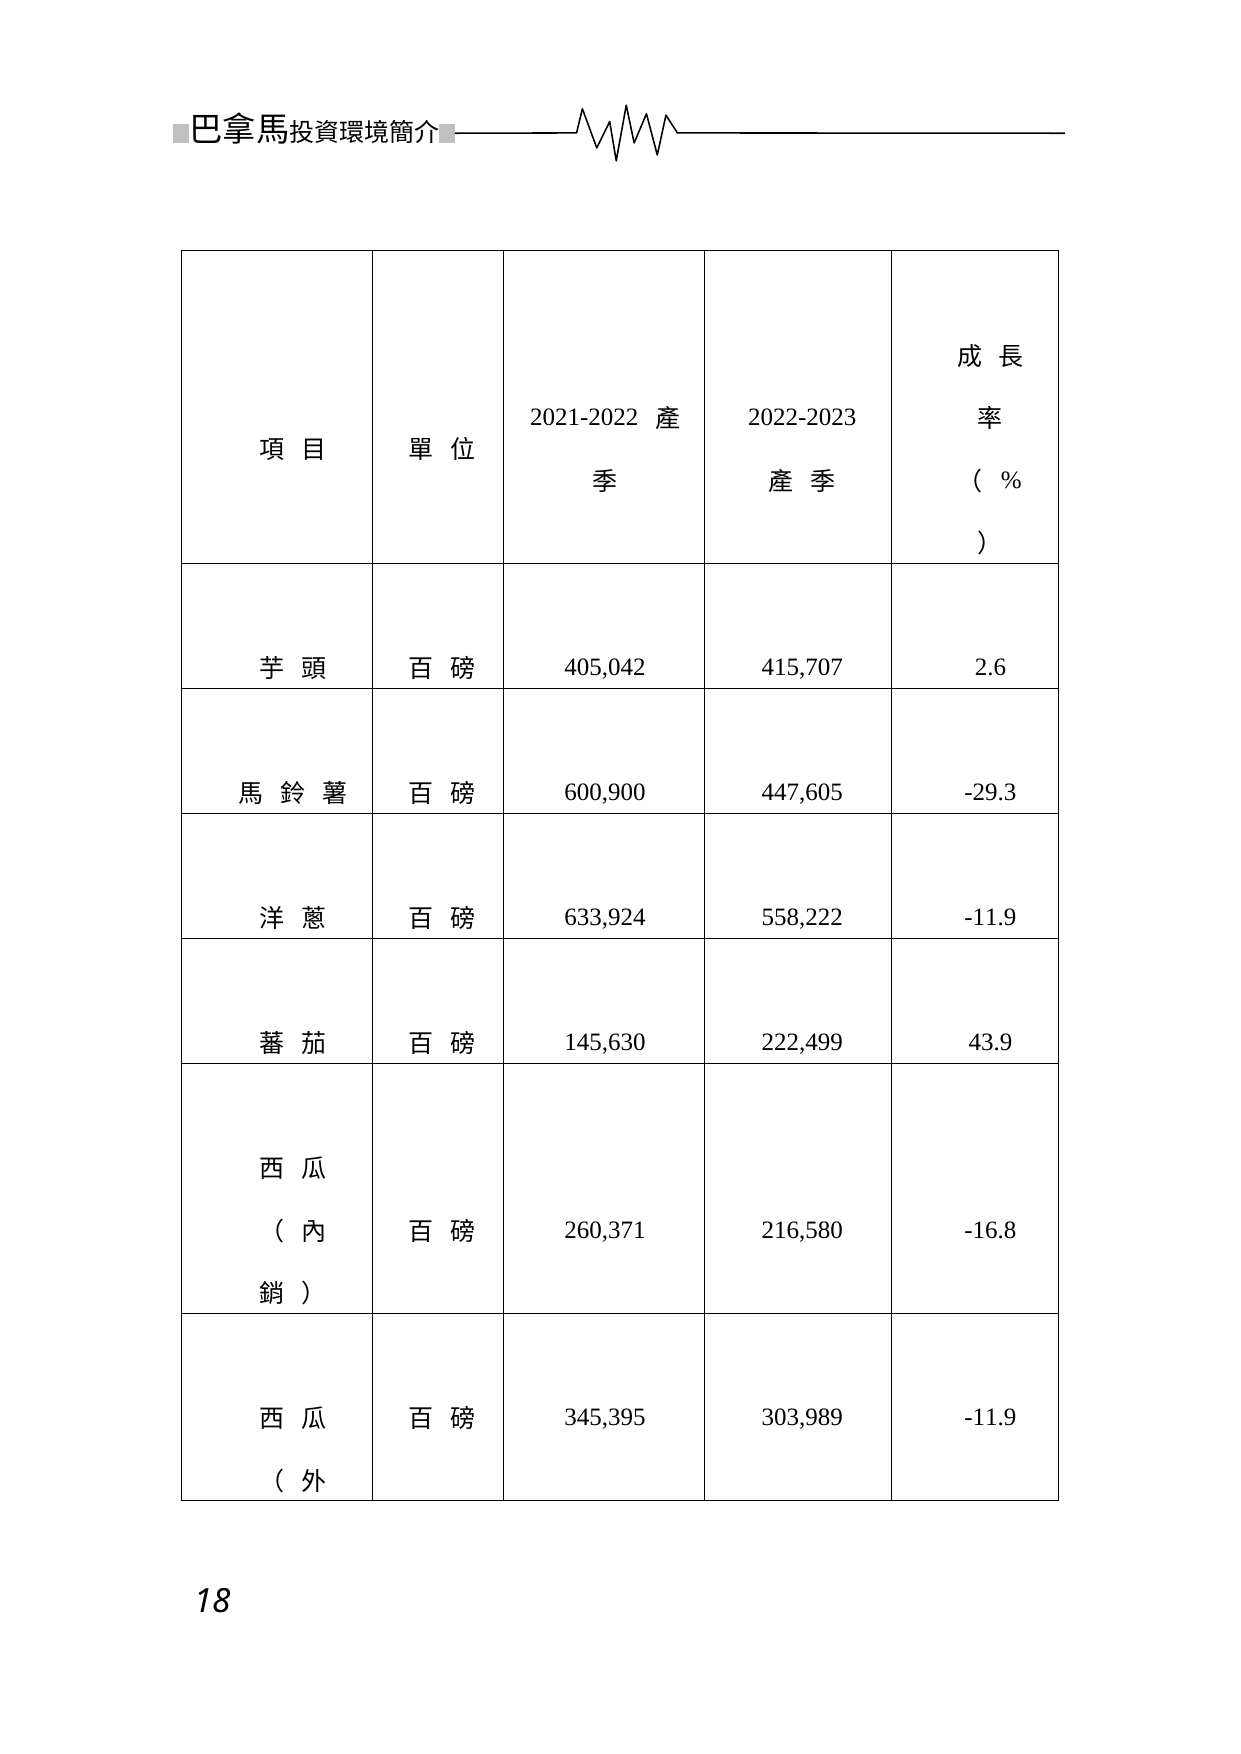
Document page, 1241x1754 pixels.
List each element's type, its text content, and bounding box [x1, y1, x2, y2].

table_header 2022-2023產季 [705, 251, 891, 563]
table_cell 303,989 [705, 1314, 891, 1500]
table_cell -16.8 [892, 1064, 1058, 1313]
table_cell 216,580 [705, 1064, 891, 1313]
table_header 項目 [182, 251, 372, 563]
table_cell 345,395 [504, 1314, 704, 1500]
table_cell 633,924 [504, 814, 704, 938]
table_cell 222,499 [705, 939, 891, 1063]
table_cell 西瓜（外 [182, 1314, 372, 1500]
table_cell 447,605 [705, 689, 891, 813]
table_cell 145,630 [504, 939, 704, 1063]
table_cell 百磅 [373, 689, 503, 813]
table_cell 馬鈴薯 [182, 689, 372, 813]
table_header 成長率（%） [892, 251, 1058, 563]
table_cell 260,371 [504, 1064, 704, 1313]
table_cell 芋頭 [182, 564, 372, 688]
table_cell 43.9 [892, 939, 1058, 1063]
table_cell 百磅 [373, 564, 503, 688]
table_cell 百磅 [373, 939, 503, 1063]
table_cell 558,222 [705, 814, 891, 938]
table_cell -11.9 [892, 1314, 1058, 1500]
table_cell 600,900 [504, 689, 704, 813]
table_cell 洋蔥 [182, 814, 372, 938]
table_cell 蕃茄 [182, 939, 372, 1063]
table_cell -29.3 [892, 689, 1058, 813]
table_header 單位 [373, 251, 503, 563]
table_cell 西瓜（內銷） [182, 1064, 372, 1313]
table_cell 405,042 [504, 564, 704, 688]
table_cell 415,707 [705, 564, 891, 688]
table_cell 2.6 [892, 564, 1058, 688]
table_cell 百磅 [373, 814, 503, 938]
table_cell -11.9 [892, 814, 1058, 938]
table_cell 百磅 [373, 1314, 503, 1500]
table_header 2021-2022產季 [504, 251, 704, 563]
table_cell 百磅 [373, 1064, 503, 1313]
